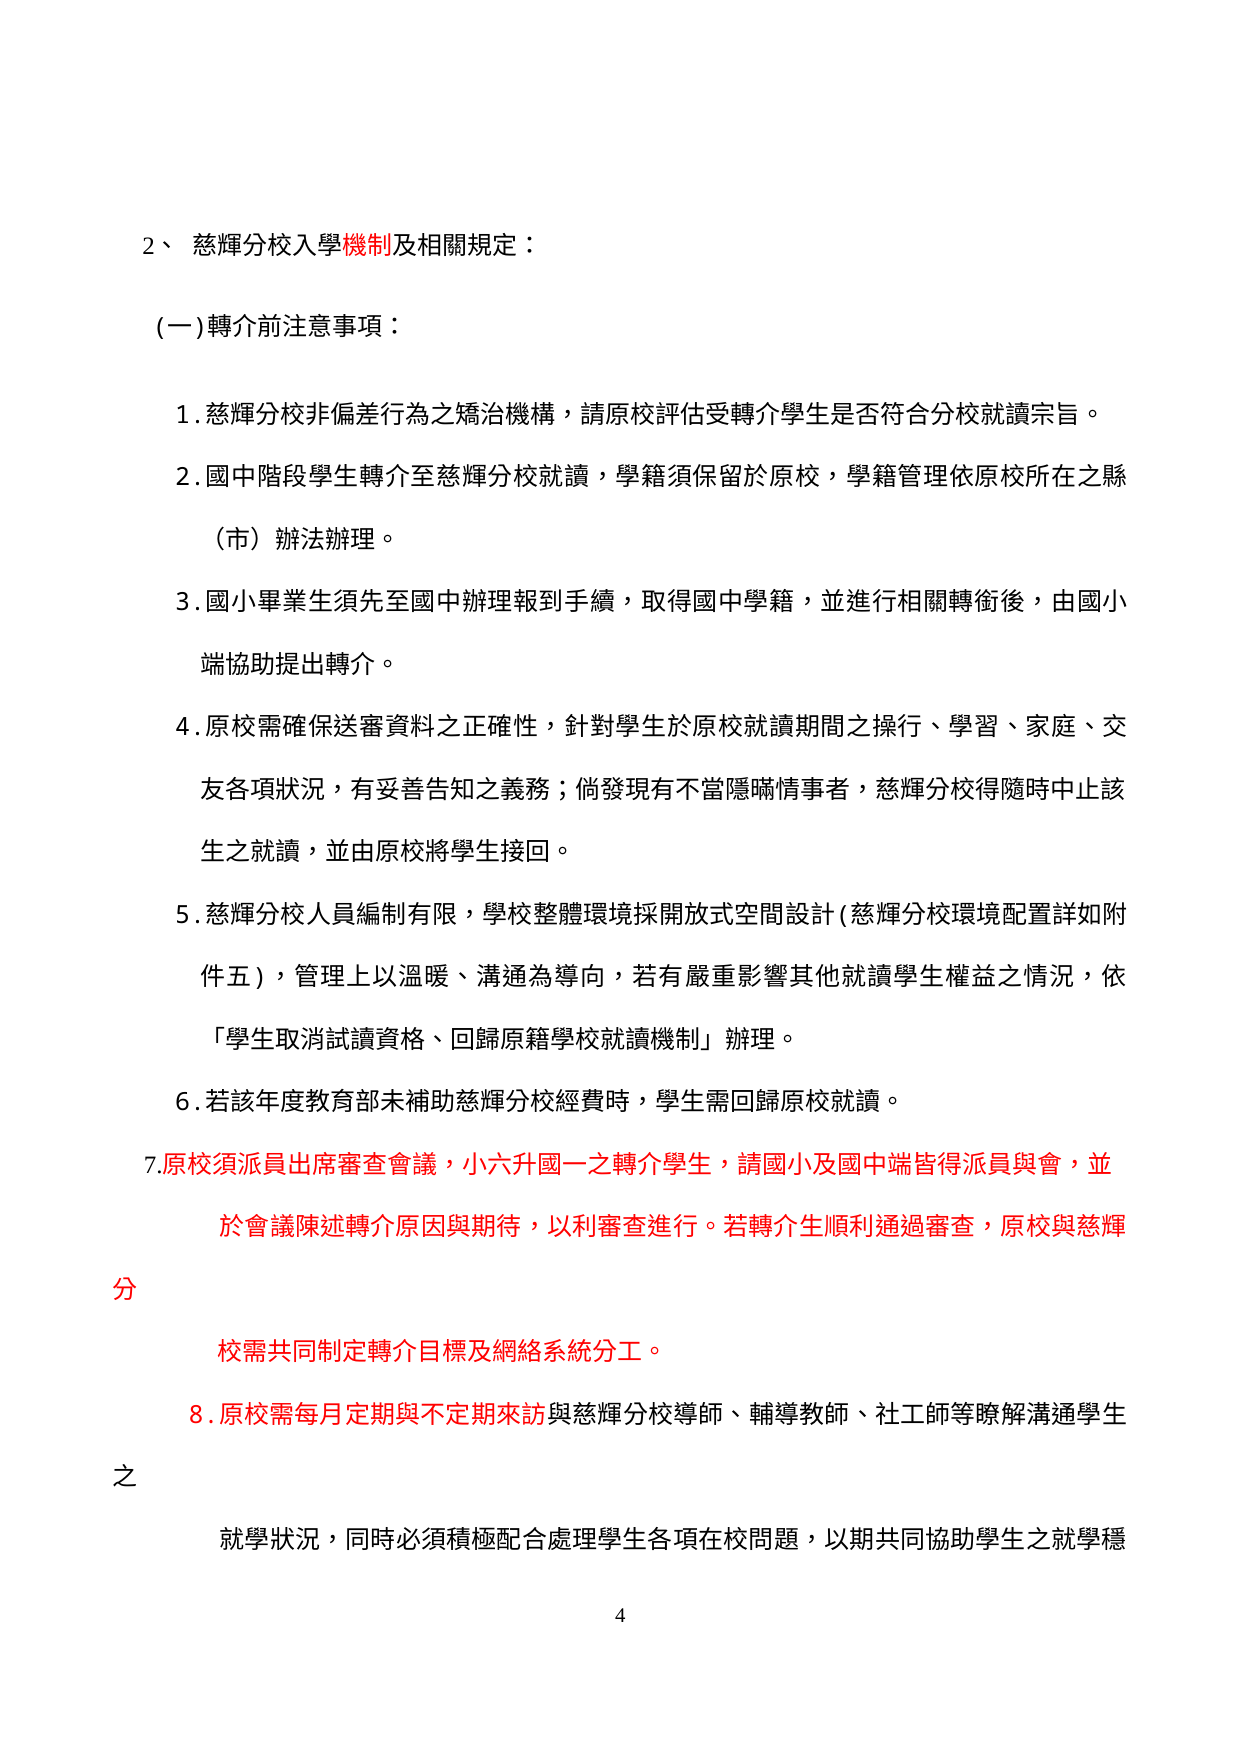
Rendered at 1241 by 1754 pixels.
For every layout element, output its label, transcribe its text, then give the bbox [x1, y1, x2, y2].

text 7.原校須派員出席審查會議，小六升國一之轉介學生，請國小及國中端皆得派員與會，並 [112, 1121, 1128, 1183]
text (一)轉介前注意事項： [137, 283, 1128, 346]
text 1.慈輝分校非偏差行為之矯治機構，請原校評估受轉介學生是否符合分校就讀宗旨。 [175, 371, 1128, 433]
text 6.若該年度教育部未補助慈輝分校經費時，學生需回歸原校就讀。 [175, 1058, 1128, 1121]
text 就學狀況，同時必須積極配合處理學生各項在校問題，以期共同協助學生之就學穩 [112, 1496, 1128, 1558]
text 5.慈輝分校人員編制有限，學校整體環境採開放式空間設計(慈輝分校環境配置詳如附件五)，管理上以溫暖、溝通為導向，若有嚴重影響其他就讀學生權益之情況，依「學生取消試讀資格、回歸原籍學校就讀機制」辦理。 [175, 871, 1128, 1058]
text 2.國中階段學生轉介至慈輝分校就讀，學籍須保留於原校，學籍管理依原校所在之縣（市）辦法辦理。 [175, 433, 1128, 558]
text 3.國小畢業生須先至國中辦理報到手續，取得國中學籍，並進行相關轉銜後，由國小端協助提出轉介。 [175, 558, 1128, 683]
text 8.原校需每月定期與不定期來訪與慈輝分校導師、輔導教師、社工師等瞭解溝通學生之 [112, 1371, 1128, 1496]
text 校需共同制定轉介目標及網絡系統分工。 [112, 1308, 1128, 1371]
text 4.原校需確保送審資料之正確性，針對學生於原校就讀期間之操行、學習、家庭、交友各項狀況，有妥善告知之義務；倘發現有不當隱暪情事者，慈輝分校得隨時中止該生之就讀，並由原校將學生接回。 [175, 683, 1128, 871]
list 慈輝分校入學機制及相關規定： [142, 202, 1128, 264]
text 於會議陳述轉介原因與期待，以利審查進行。若轉介生順利通過審查，原校與慈輝分 [112, 1183, 1128, 1308]
